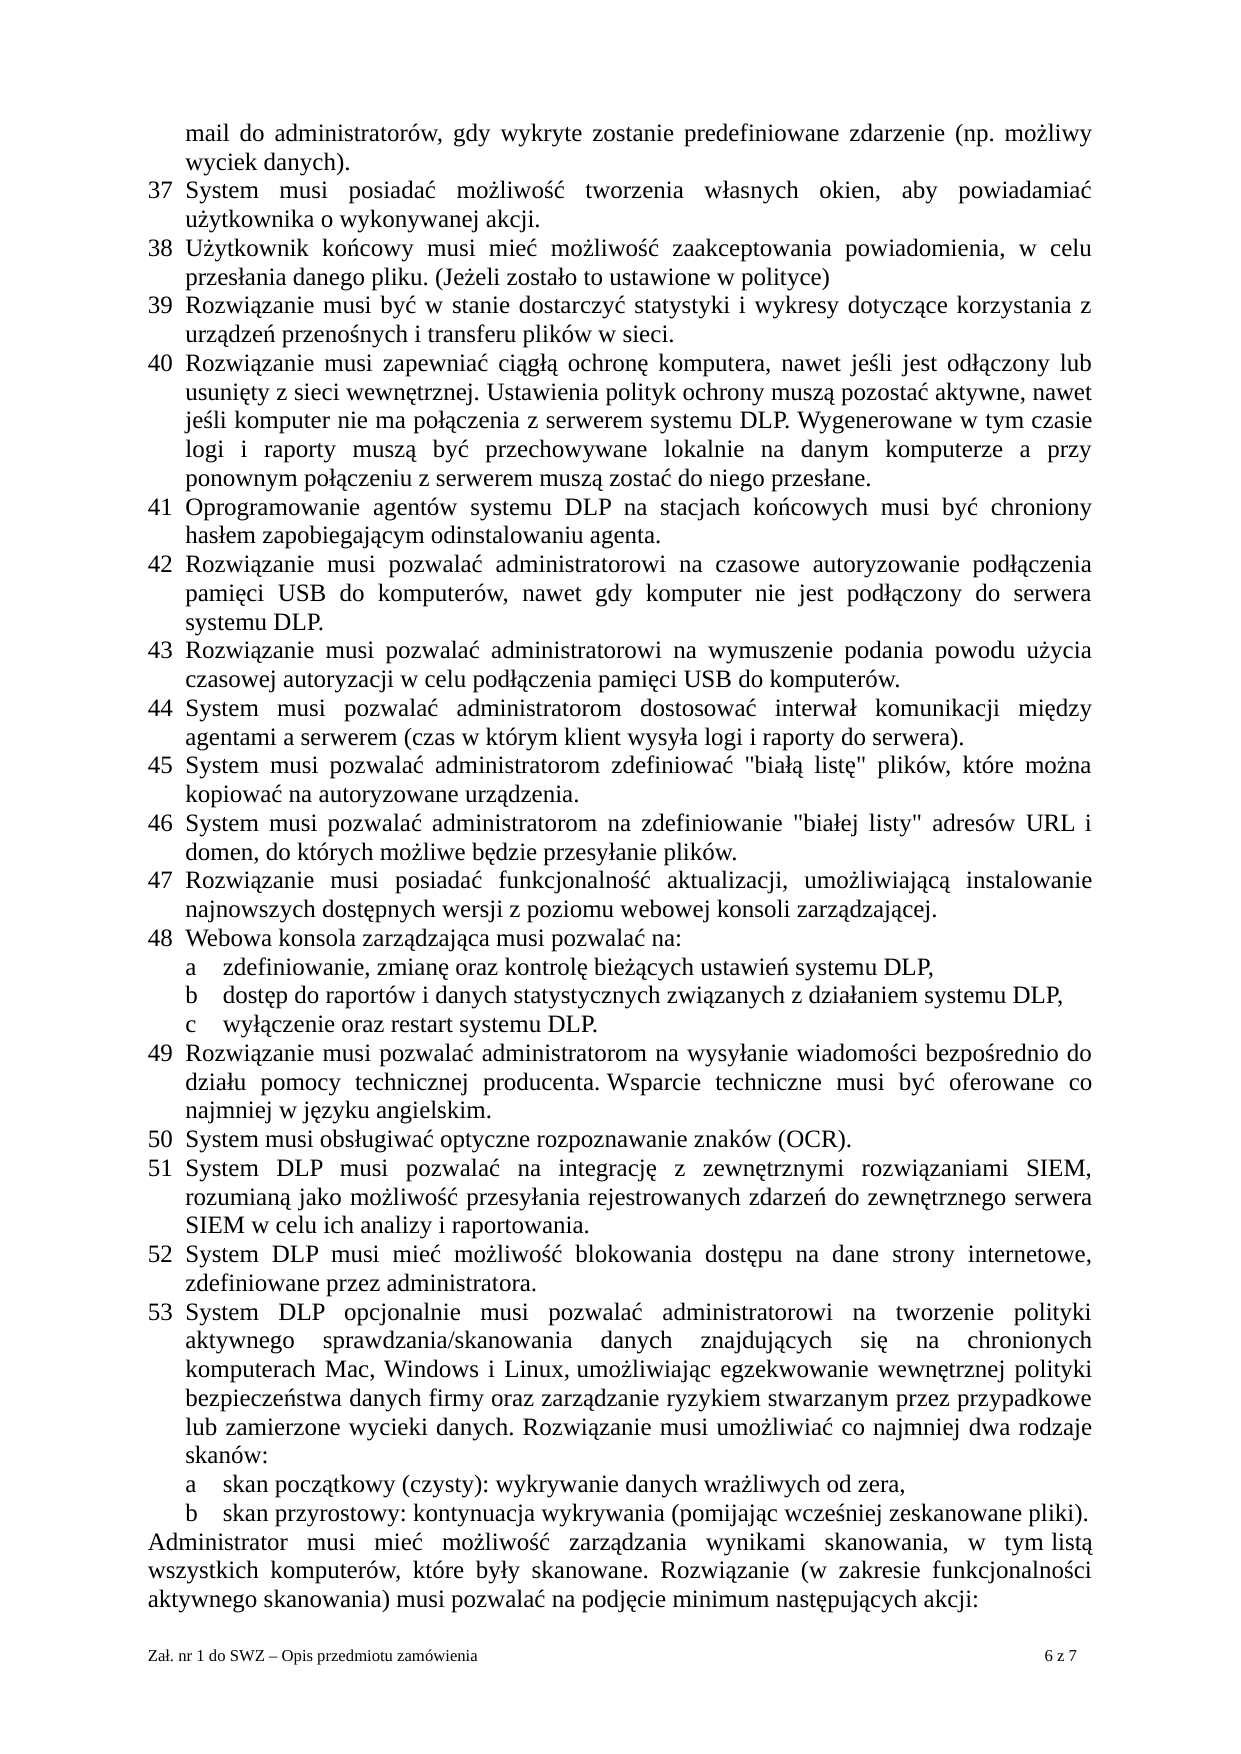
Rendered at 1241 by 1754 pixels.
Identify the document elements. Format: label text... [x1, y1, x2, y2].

list skan początkowy (czysty): wykrywanie danych wrażliwych od zera, [185, 1469, 1093, 1498]
text Administrator musi mieć możliwość zarządzania wynikami skanowania, w tym listą wszystkich komputerów, które były skanowane. Rozwiązanie (w zakresie funkcjonalności aktywnego skanowania) musi pozwalać na podjęcie minimum następujących akcji: [148, 1527, 1093, 1613]
list Użytkownik końcowy musi mieć możliwość zaakceptowania powiadomienia, w celu przesłania danego pliku. (Jeżeli zostało to ustawione w polityce) [148, 233, 1093, 291]
list zdefiniowanie, zmianę oraz kontrolę bieżących ustawień systemu DLP, [185, 952, 1093, 981]
list Rozwiązanie musi posiadać funkcjonalność aktualizacji, umożliwiającą instalowanie najnowszych dostępnych wersji z poziomu webowej konsoli zarządzającej. [148, 866, 1093, 923]
list Rozwiązanie musi zapewniać ciągłą ochronę komputera, nawet jeśli jest odłączony lub usunięty z sieci wewnętrznej. Ustawienia polityk ochrony muszą pozostać aktywne, nawet jeśli komputer nie ma połączenia z serwerem systemu DLP. Wygenerowane w tym czasie logi i raporty muszą być przechowywane lokalnie na danym komputerze a przy ponownym połączeniu z serwerem muszą zostać do niego przesłane. [148, 348, 1093, 492]
list dostęp do raportów i danych statystycznych związanych z działaniem systemu DLP, [185, 981, 1093, 1009]
list Rozwiązanie musi pozwalać administratorowi na wymuszenie podania powodu użycia czasowej autoryzacji w celu podłączenia pamięci USB do komputerów. [148, 636, 1093, 693]
list Rozwiązanie musi pozwalać administratorom na wysyłanie wiadomości bezpośrednio do działu pomocy technicznej producenta. Wsparcie techniczne musi być oferowane co najmniej w języku angielskim. [148, 1038, 1093, 1124]
list System musi posiadać możliwość tworzenia własnych okien, aby powiadamiać użytkownika o wykonywanej akcji. [148, 176, 1093, 233]
list Oprogramowanie agentów systemu DLP na stacjach końcowych musi być chroniony hasłem zapobiegającym odinstalowaniu agenta. [148, 492, 1093, 549]
list System DLP musi mieć możliwość blokowania dostępu na dane strony internetowe, zdefiniowane przez administratora. [148, 1239, 1093, 1297]
list wyłączenie oraz restart systemu DLP. [185, 1009, 1093, 1038]
list System musi pozwalać administratorom zdefiniować "białą listę" plików, które można kopiować na autoryzowane urządzenia. [148, 751, 1093, 808]
list System musi obsługiwać optyczne rozpoznawanie znaków (OCR). [148, 1124, 1093, 1153]
list mail do administratorów, gdy wykryte zostanie predefiniowane zdarzenie (np. możliwy wyciek danych). [148, 118, 1093, 176]
list Rozwiązanie musi pozwalać administratorowi na czasowe autoryzowanie podłączenia pamięci USB do komputerów, nawet gdy komputer nie jest podłączony do serwera systemu DLP. [148, 549, 1093, 636]
list System musi pozwalać administratorom dostosować interwał komunikacji między agentami a serwerem (czas w którym klient wysyła logi i raporty do serwera). [148, 693, 1093, 751]
list System musi pozwalać administratorom na zdefiniowanie "białej listy" adresów URL i domen, do których możliwe będzie przesyłanie plików. [148, 808, 1093, 866]
list Rozwiązanie musi być w stanie dostarczyć statystyki i wykresy dotyczące korzystania z urządzeń przenośnych i transferu plików w sieci. [148, 291, 1093, 348]
list System DLP musi pozwalać na integrację z zewnętrznymi rozwiązaniami SIEM, rozumianą jako możliwość przesyłania rejestrowanych zdarzeń do zewnętrznego serwera SIEM w celu ich analizy i raportowania. [148, 1153, 1093, 1239]
list skan przyrostowy: kontynuacja wykrywania (pomijając wcześniej zeskanowane pliki). [185, 1498, 1093, 1527]
list Webowa konsola zarządzająca musi pozwalać na: [148, 923, 1093, 952]
list System DLP opcjonalnie musi pozwalać administratorowi na tworzenie polityki aktywnego sprawdzania/skanowania danych znajdujących się na chronionych komputerach Mac, Windows i Linux, umożliwiając egzekwowanie wewnętrznej polityki bezpieczeństwa danych firmy oraz zarządzanie ryzykiem stwarzanym przez przypadkowe lub zamierzone wycieki danych. Rozwiązanie musi umożliwiać co najmniej dwa rodzaje skanów: [148, 1297, 1093, 1469]
